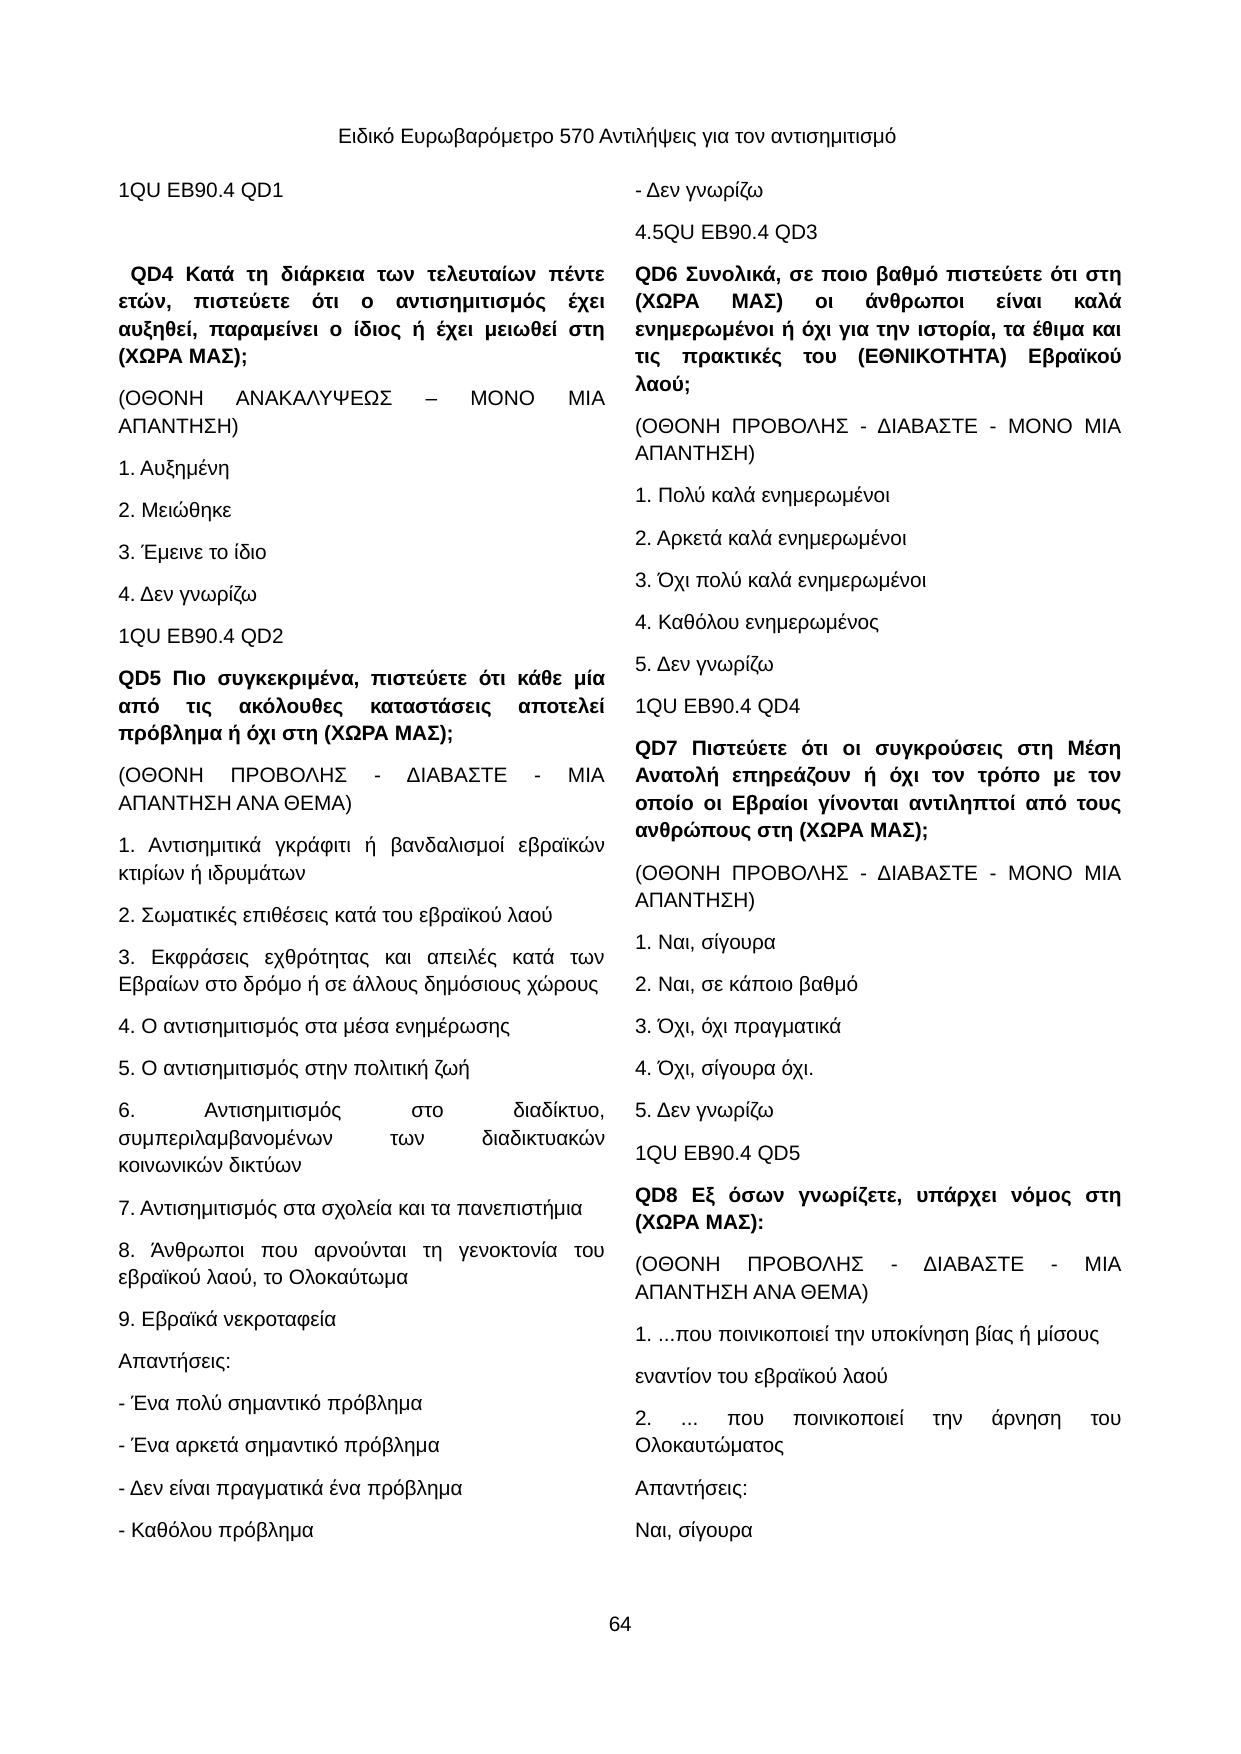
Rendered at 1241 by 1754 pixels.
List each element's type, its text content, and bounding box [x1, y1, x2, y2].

text (ΟΘΟΝΗ ΑΝΑΚΑΛΥΨΕΩΣ – ΜΟΝΟ ΜΙΑ ΑΠΑΝΤΗΣΗ) [118, 386, 605, 438]
text (ΟΘΟΝΗ ΠΡΟΒΟΛΗΣ - ΔΙΑΒΑΣΤΕ - ΜΟΝΟ ΜΙΑ ΑΠΑΝΤΗΣΗ) [635, 414, 1122, 465]
text - Ένα πολύ σημαντικό πρόβλημα [118, 1391, 605, 1415]
text 1. Αντισημιτικά γκράφιτι ή βανδαλισμοί εβραϊκών κτιρίων ή ιδρυμάτων [118, 833, 605, 884]
text 1. Πολύ καλά ενημερωμένοι [635, 483, 1122, 507]
text 1QU EB90.4 QD2 [118, 624, 605, 648]
text 3. Όχι πολύ καλά ενημερωμένοι [635, 567, 1122, 591]
text 1QU EB90.4 QD1 [118, 177, 605, 201]
text - Καθόλου πρόβλημα [118, 1517, 605, 1541]
text - Δεν είναι πραγματικά ένα πρόβλημα [118, 1475, 605, 1499]
text 9. Εβραϊκά νεκροταφεία [118, 1307, 605, 1331]
text - Δεν γνωρίζω [635, 177, 1122, 201]
text 4. Καθόλου ενημερωμένος [635, 609, 1122, 633]
text 3. Εκφράσεις εχθρότητας και απειλές κατά των Εβραίων στο δρόμο ή σε άλλους δημόσιους χώρους [118, 944, 605, 996]
text 6. Αντισημιτισμός στο διαδίκτυο, συμπεριλαμβανομένων των διαδικτυακών κοινωνικών δικτύων [118, 1098, 605, 1177]
text QD4 Κατά τη διάρκεια των τελευταίων πέντε ετών, πιστεύετε ότι ο αντισημιτισμός έχει αυξηθεί, παραμείνει ο ίδιος ή έχει μειωθεί στη (ΧΩΡΑ ΜΑΣ); [118, 262, 605, 368]
text Απαντήσεις: [635, 1475, 1122, 1499]
text 7. Αντισημιτισμός στα σχολεία και τα πανεπιστήμια [118, 1195, 605, 1219]
text (ΟΘΟΝΗ ΠΡΟΒΟΛΗΣ - ΔΙΑΒΑΣΤΕ - ΜΟΝΟ ΜΙΑ ΑΠΑΝΤΗΣΗ) [635, 860, 1122, 912]
text 2. Μειώθηκε [118, 498, 605, 522]
text 5. Δεν γνωρίζω [635, 652, 1122, 676]
text 1. Ναι, σίγουρα [635, 930, 1122, 954]
text 1. ...που ποινικοποιεί την υποκίνηση βίας ή μίσους [635, 1322, 1122, 1346]
text 4. Ο αντισημιτισμός στα μέσα ενημέρωσης [118, 1014, 605, 1038]
text 8. Άνθρωποι που αρνούνται τη γενοκτονία του εβραϊκού λαού, το Ολοκαύτωμα [118, 1237, 605, 1289]
text - Ένα αρκετά σημαντικό πρόβλημα [118, 1433, 605, 1457]
text 1. Αυξημένη [118, 456, 605, 480]
text 1QU EB90.4 QD4 [635, 694, 1122, 718]
text 5. Ο αντισημιτισμός στην πολιτική ζωή [118, 1056, 605, 1080]
text 2. Αρκετά καλά ενημερωμένοι [635, 525, 1122, 549]
text QD6 Συνολικά, σε ποιο βαθμό πιστεύετε ότι στη (ΧΩΡΑ ΜΑΣ) οι άνθρωποι είναι καλά ενημερωμένοι ή όχι για την ιστορία, τα έθιμα και τις πρακτικές του (ΕΘΝΙΚΟΤΗΤΑ) Εβραϊκού λαού; [635, 262, 1122, 396]
text 4. Όχι, σίγουρα όχι. [635, 1056, 1122, 1080]
text 3. Έμεινε το ίδιο [118, 540, 605, 564]
text 4.5QU EB90.4 QD3 [635, 219, 1122, 243]
text 2. Ναι, σε κάποιο βαθμό [635, 972, 1122, 996]
text QD8 Εξ όσων γνωρίζετε, υπάρχει νόμος στη (ΧΩΡΑ ΜΑΣ): [635, 1182, 1122, 1234]
text Απαντήσεις: [118, 1349, 605, 1373]
text QD5 Πιο συγκεκριμένα, πιστεύετε ότι κάθε μία από τις ακόλουθες καταστάσεις αποτελεί πρόβλημα ή όχι στη (ΧΩΡΑ ΜΑΣ); [118, 666, 605, 745]
text 2. Σωματικές επιθέσεις κατά του εβραϊκού λαού [118, 902, 605, 926]
text (ΟΘΟΝΗ ΠΡΟΒΟΛΗΣ - ΔΙΑΒΑΣΤΕ - ΜΙΑ ΑΠΑΝΤΗΣΗ ΑΝΑ ΘΕΜΑ) [635, 1252, 1122, 1303]
text εναντίον του εβραϊκού λαού [635, 1364, 1122, 1388]
text 2. ... που ποινικοποιεί την άρνηση του Ολοκαυτώματος [635, 1406, 1122, 1457]
text 4. Δεν γνωρίζω [118, 582, 605, 606]
text QD7 Πιστεύετε ότι οι συγκρούσεις στη Μέση Ανατολή επηρεάζουν ή όχι τον τρόπο με τον οποίο οι Εβραίοι γίνονται αντιληπτοί από τους ανθρώπους στη (ΧΩΡΑ ΜΑΣ); [635, 736, 1122, 842]
text (ΟΘΟΝΗ ΠΡΟΒΟΛΗΣ - ΔΙΑΒΑΣΤΕ - ΜΙΑ ΑΠΑΝΤΗΣΗ ΑΝΑ ΘΕΜΑ) [118, 763, 605, 815]
text 3. Όχι, όχι πραγματικά [635, 1014, 1122, 1038]
text 1QU EB90.4 QD5 [635, 1140, 1122, 1164]
text 5. Δεν γνωρίζω [635, 1098, 1122, 1122]
text Ναι, σίγουρα [635, 1517, 1122, 1541]
